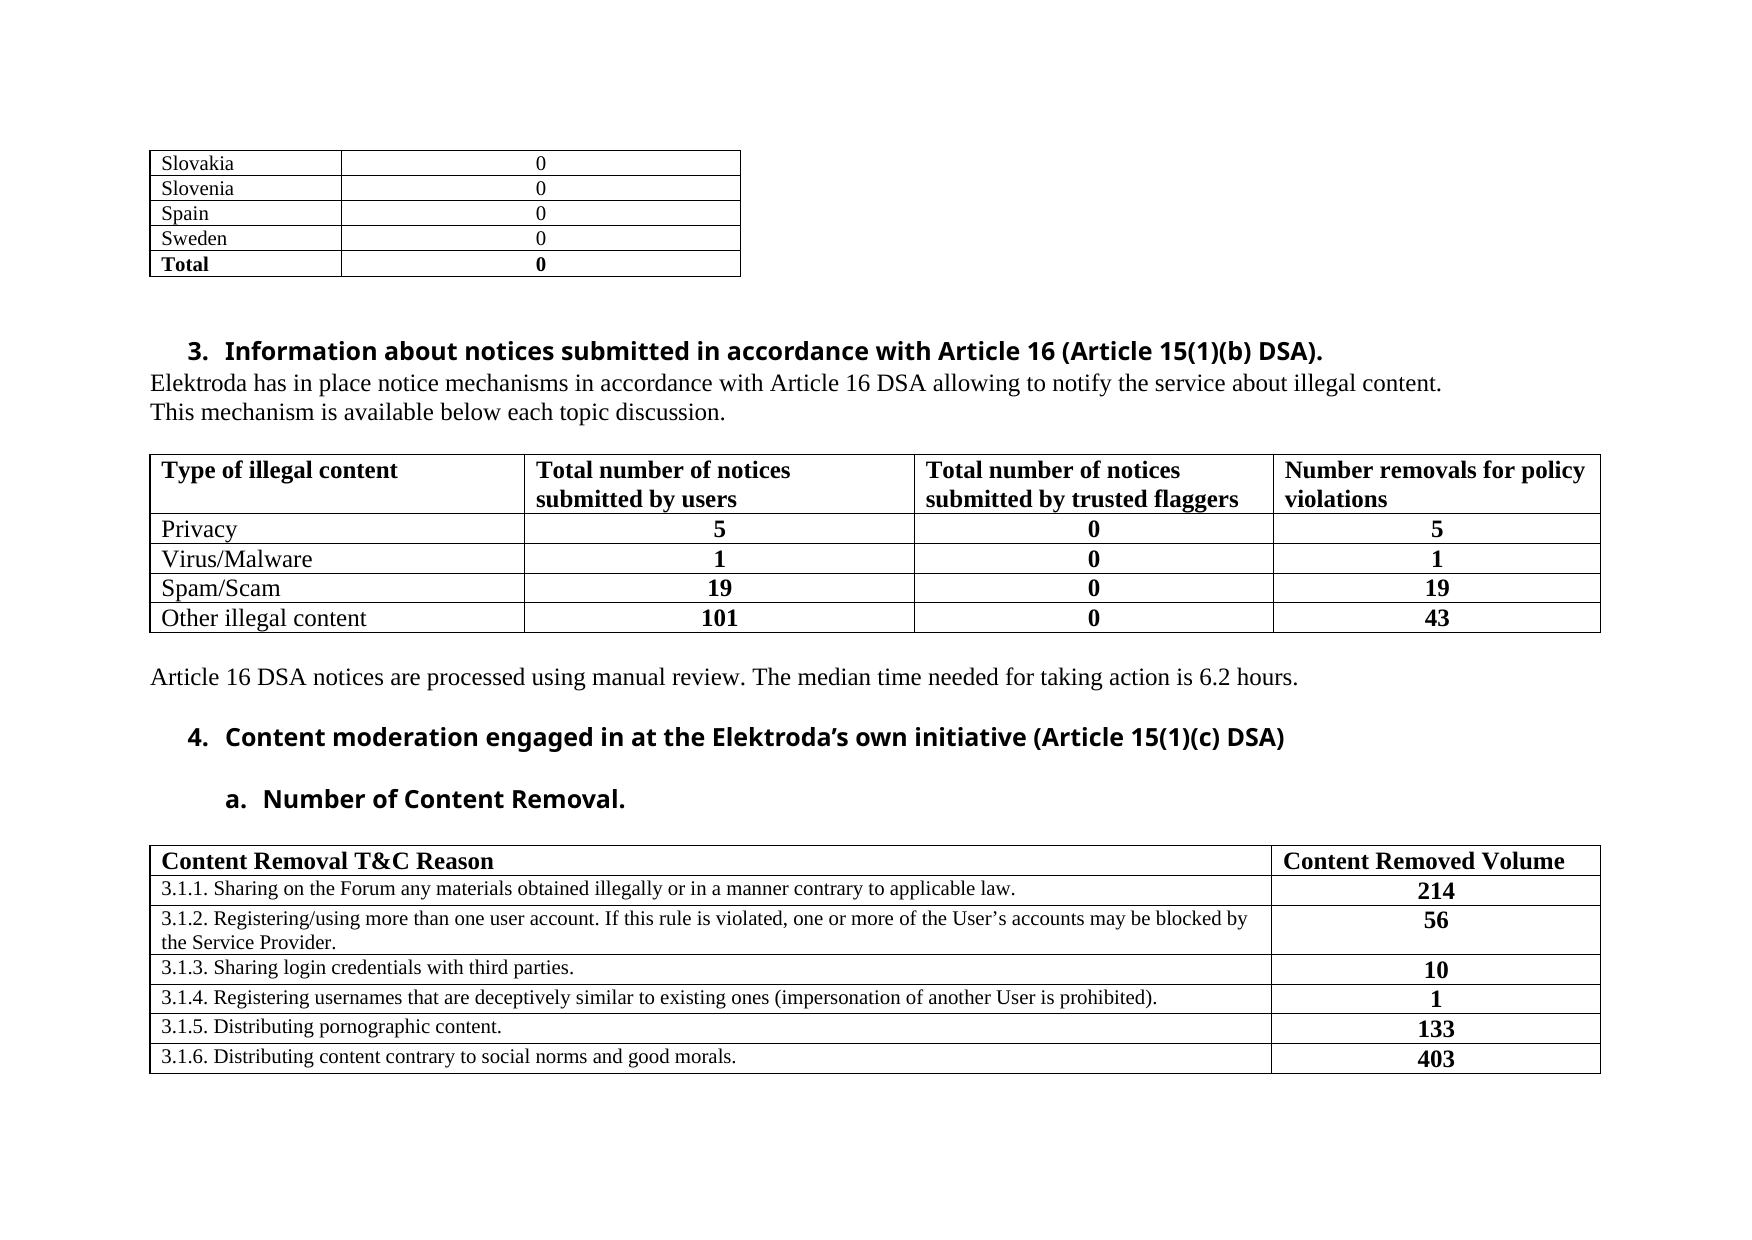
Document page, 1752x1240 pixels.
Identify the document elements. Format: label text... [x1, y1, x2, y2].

table_cell 3.1.6. Distributing content contrary to social norms and good morals. [151, 1044, 1271, 1073]
table_cell Total [151, 251, 341, 276]
table_cell 101 [525, 603, 914, 632]
table_cell 19 [525, 574, 914, 602]
table_cell Other illegal content [151, 603, 524, 632]
list Content moderation engaged in at the Elektroda’s own initiative (Article 15(1)(c) DSA) [187, 719, 1602, 753]
table_cell 5 [1274, 514, 1600, 543]
table_cell 1 [1272, 985, 1600, 1013]
table_header Total number of notices submitted by trusted flaggers [915, 455, 1273, 513]
table_cell 3.1.2. Registering/using more than one user account. If this rule is violated, one or more of the User’s accounts may be blocked by the Service Provider. [151, 906, 1271, 954]
table_cell 3.1.5. Distributing pornographic content. [151, 1014, 1271, 1043]
table_cell 1 [1274, 544, 1600, 572]
table_cell 43 [1274, 603, 1600, 632]
table_cell 0 [342, 151, 740, 175]
table_header Type of illegal content [151, 455, 524, 513]
table_cell Privacy [151, 514, 524, 543]
table_cell 0 [342, 251, 740, 276]
table_cell 0 [915, 514, 1273, 543]
list Information about notices submitted in accordance with Article 16 (Article 15(1)(b) DSA). [187, 334, 1602, 368]
table_cell Sweden [151, 226, 341, 250]
table_cell 56 [1272, 906, 1600, 954]
table_cell 19 [1274, 574, 1600, 602]
table_cell 0 [342, 176, 740, 200]
table_cell Slovakia [151, 151, 341, 175]
table_header Number removals for policy violations [1274, 455, 1600, 513]
table_cell 3.1.4. Registering usernames that are deceptively similar to existing ones (impersonation of another User is prohibited). [151, 985, 1271, 1013]
table_cell Spam/Scam [151, 574, 524, 602]
list Number of Content Removal. [225, 782, 1602, 816]
table_cell 3.1.1. Sharing on the Forum any materials obtained illegally or in a manner contrary to applicable law. [151, 876, 1271, 904]
table_cell 5 [525, 514, 914, 543]
table_header Total number of notices submitted by users [525, 455, 914, 513]
table_cell 0 [915, 603, 1273, 632]
table_cell 0 [915, 574, 1273, 602]
table_cell 3.1.3. Sharing login credentials with third parties. [151, 955, 1271, 983]
text Article 16 DSA notices are processed using manual review. The median time needed for taking action is 6.2 hours. [150, 662, 1602, 691]
table_cell 1 [525, 544, 914, 572]
text Elektroda has in place notice mechanisms in accordance with Article 16 DSA allowing to notify the service about illegal content. [150, 368, 1602, 397]
table_cell 214 [1272, 876, 1600, 904]
table_header Content Removed Volume [1272, 846, 1600, 875]
table_cell 133 [1272, 1014, 1600, 1043]
table_cell Spain [151, 201, 341, 225]
table_cell Virus/Malware [151, 544, 524, 572]
table_header Content Removal T&C Reason [151, 846, 1271, 875]
table_cell 0 [342, 201, 740, 225]
table_cell 10 [1272, 955, 1600, 983]
table_cell 403 [1272, 1044, 1600, 1073]
table_cell 0 [915, 544, 1273, 572]
text This mechanism is available below each topic discussion. [150, 397, 1602, 426]
table_cell Slovenia [151, 176, 341, 200]
table_cell 0 [342, 226, 740, 250]
